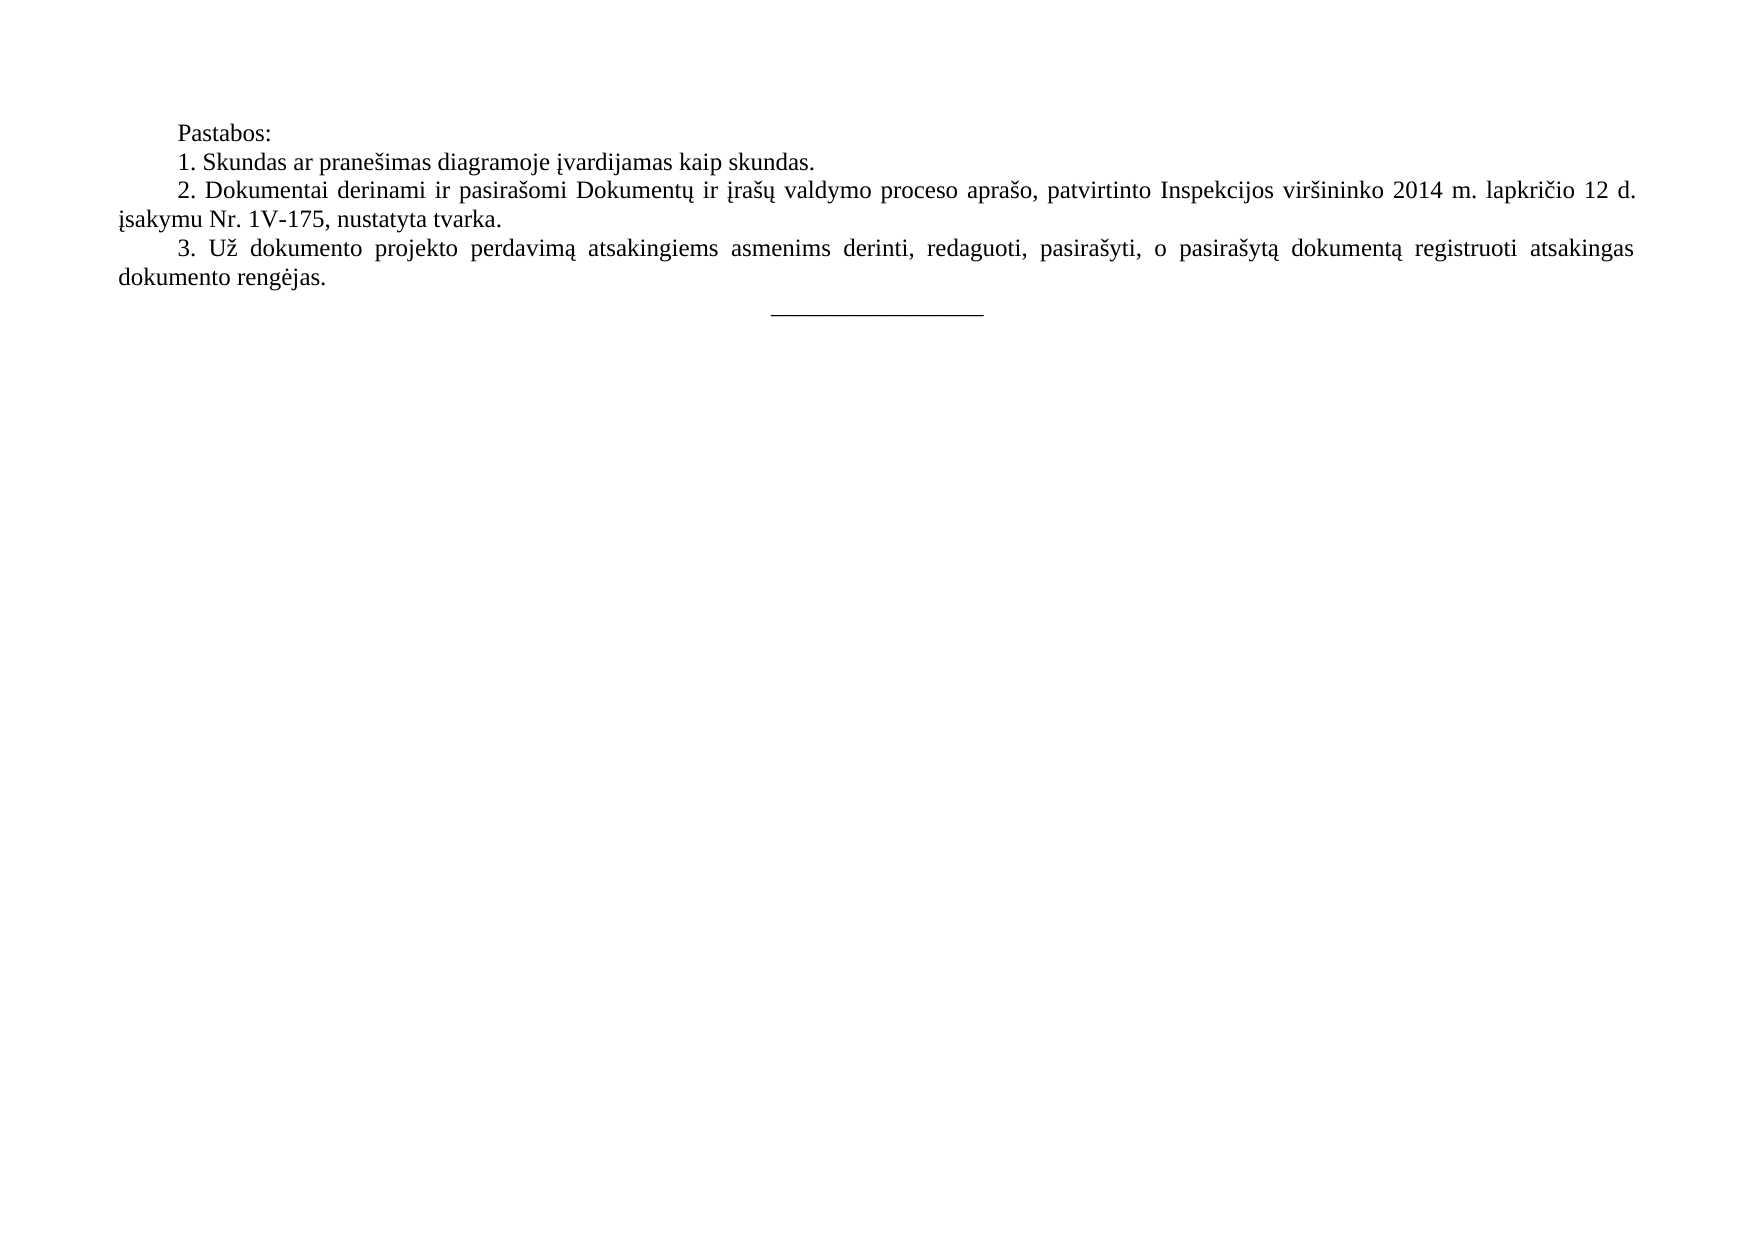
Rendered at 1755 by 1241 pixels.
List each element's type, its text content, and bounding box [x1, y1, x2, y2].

text 3. Už dokumento projekto perdavimą atsakingiems asmenims derinti, redaguoti, pasirašyti, o pasirašytą dokumentą registruoti atsakingas dokumento rengėjas. [118, 233, 1636, 291]
text Pastabos: [118, 118, 1636, 147]
text _________________ [118, 291, 1636, 319]
text 2. Dokumentai derinami ir pasirašomi Dokumentų ir įrašų valdymo proceso aprašo, patvirtinto Inspekcijos viršininko 2014 m. lapkričio 12 d. įsakymu Nr. 1V-175, nustatyta tvarka. [118, 176, 1636, 233]
text 1. Skundas ar pranešimas diagramoje įvardijamas kaip skundas. [118, 147, 1636, 176]
